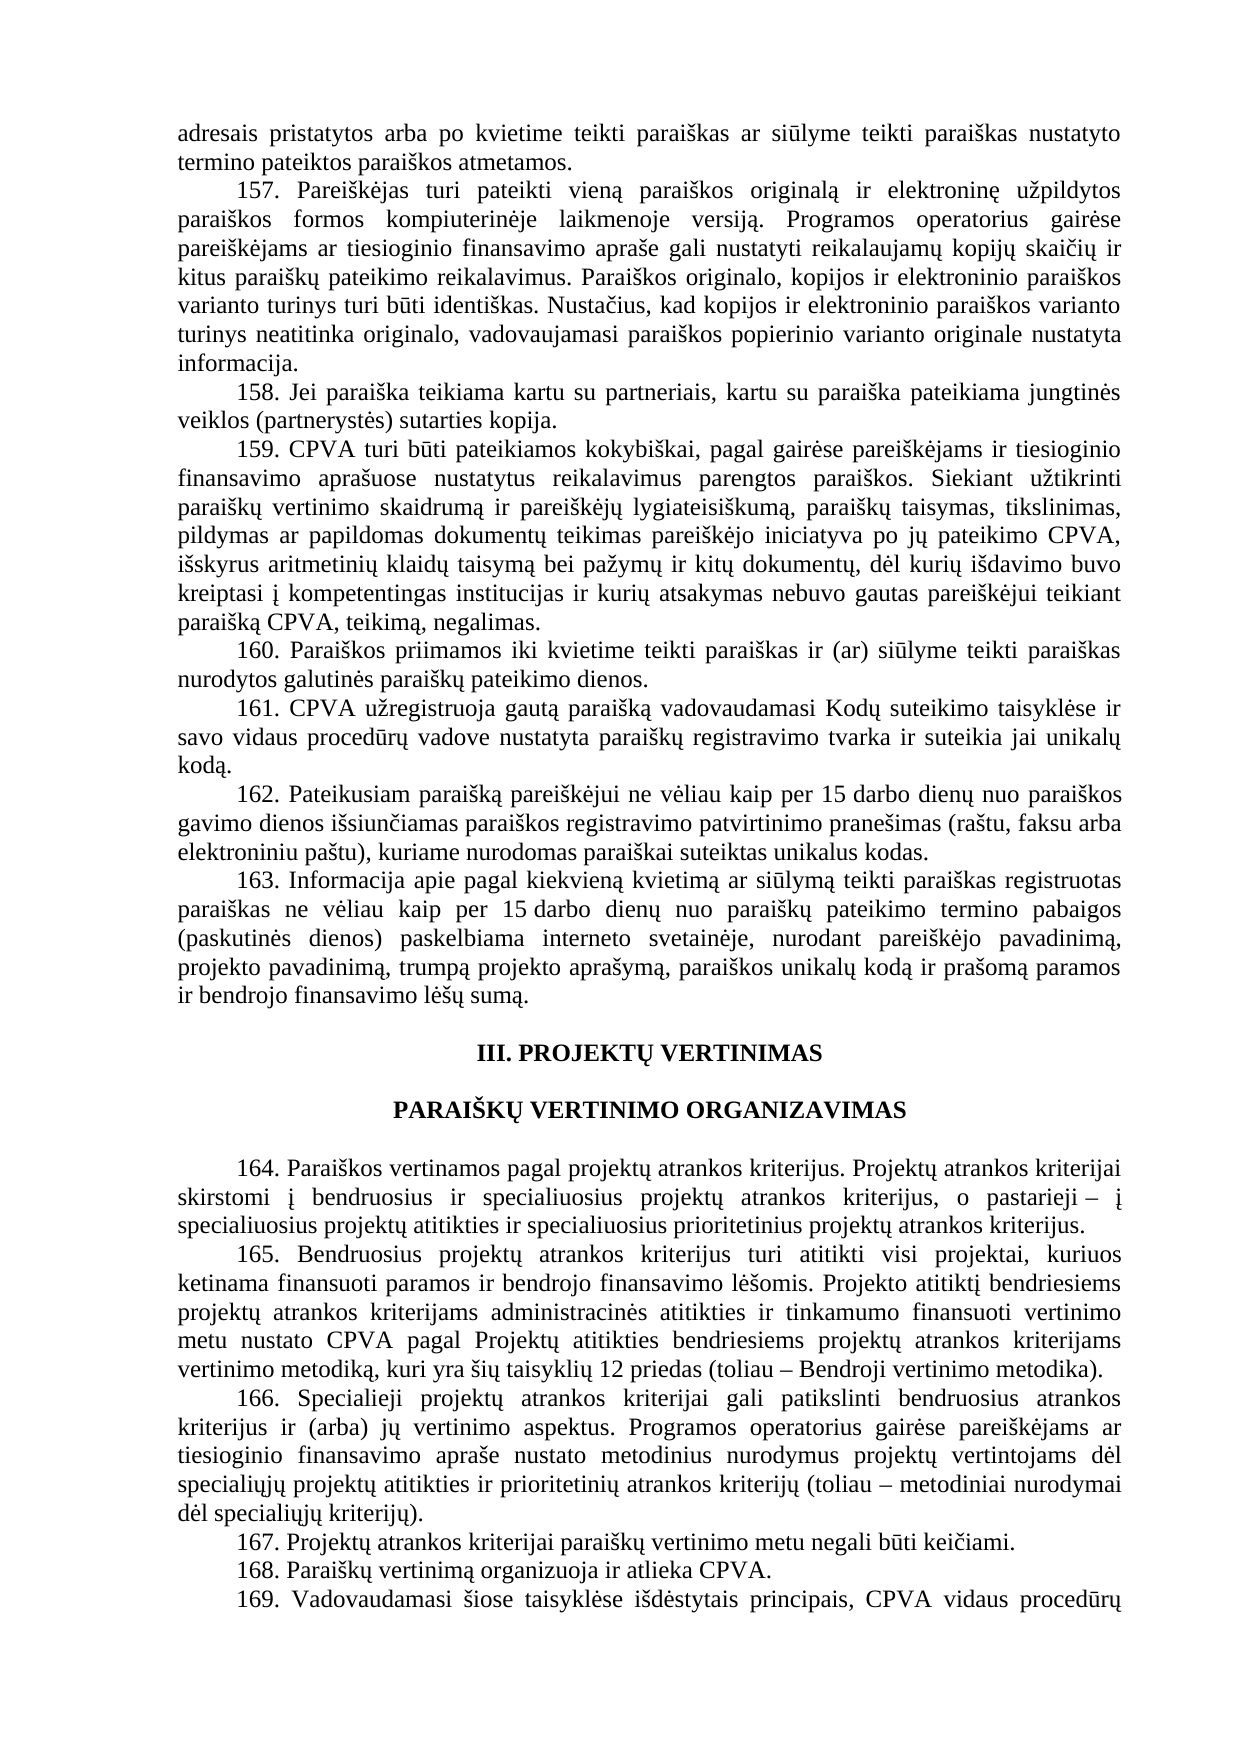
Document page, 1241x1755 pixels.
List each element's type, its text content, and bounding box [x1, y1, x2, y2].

text 163. Informacija apie pagal kiekvieną kvietimą ar siūlymą teikti paraiškas registruotas paraiškas ne vėliau kaip per 15 darbo dienų nuo paraiškų pateikimo termino pabaigos (paskutinės dienos) paskelbiama interneto svetainėje, nurodant pareiškėjo pavadinimą, projekto pavadinimą, trumpą projekto aprašymą, paraiškos unikalų kodą ir prašomą paramos ir bendrojo finansavimo lėšų sumą. [177, 866, 1122, 1009]
text 162. Pateikusiam paraišką pareiškėjui ne vėliau kaip per 15 darbo dienų nuo paraiškos gavimo dienos išsiunčiamas paraiškos registravimo patvirtinimo pranešimas (raštu, faksu arba elektroniniu paštu), kuriame nurodomas paraiškai suteiktas unikalus kodas. [177, 779, 1122, 866]
text 167. Projektų atrankos kriterijai paraiškų vertinimo metu negali būti keičiami. [177, 1527, 1122, 1556]
text 160. Paraiškos priimamos iki kvietime teikti paraiškas ir (ar) siūlyme teikti paraiškas nurodytos galutinės paraiškų pateikimo dienos. [177, 636, 1122, 693]
text adresais pristatytos arba po kvietime teikti paraiškas ar siūlyme teikti paraiškas nustatyto termino pateiktos paraiškos atmetamos. [177, 118, 1122, 176]
text 158. Jei paraiška teikiama kartu su partneriais, kartu su paraiška pateikiama jungtinės veiklos (partnerystės) sutarties kopija. [177, 377, 1122, 434]
text III. PROJEKTŲ VERTINIMAS [177, 1038, 1122, 1067]
text 161. CPVA užregistruoja gautą paraišką vadovaudamasi Kodų suteikimo taisyklėse ir savo vidaus procedūrų vadove nustatyta paraiškų registravimo tvarka ir suteikia jai unikalų kodą. [177, 693, 1122, 779]
text 165. Bendruosius projektų atrankos kriterijus turi atitikti visi projektai, kuriuos ketinama finansuoti paramos ir bendrojo finansavimo lėšomis. Projekto atitiktį bendriesiems projektų atrankos kriterijams administracinės atitikties ir tinkamumo finansuoti vertinimo metu nustato CPVA pagal Projektų atitikties bendriesiems projektų atrankos kriterijams vertinimo metodiką, kuri yra šių taisyklių 12 priedas (toliau – Bendroji vertinimo metodika). [177, 1239, 1122, 1383]
text 157. Pareiškėjas turi pateikti vieną paraiškos originalą ir elektroninę užpildytos paraiškos formos kompiuterinėje laikmenoje versiją. Programos operatorius gairėse pareiškėjams ar tiesioginio finansavimo apraše gali nustatyti reikalaujamų kopijų skaičių ir kitus paraiškų pateikimo reikalavimus. Paraiškos originalo, kopijos ir elektroninio paraiškos varianto turinys turi būti identiškas. Nustačius, kad kopijos ir elektroninio paraiškos varianto turinys neatitinka originalo, vadovaujamasi paraiškos popierinio varianto originale nustatyta informacija. [177, 176, 1122, 377]
text 166. Specialieji projektų atrankos kriterijai gali patikslinti bendruosius atrankos kriterijus ir (arba) jų vertinimo aspektus. Programos operatorius gairėse pareiškėjams ar tiesioginio finansavimo apraše nustato metodinius nurodymus projektų vertintojams dėl specialiųjų projektų atitikties ir prioritetinių atrankos kriterijų (toliau – metodiniai nurodymai dėl specialiųjų kriterijų). [177, 1383, 1122, 1527]
text 169. Vadovaudamasi šiose taisyklėse išdėstytais principais, CPVA vidaus procedūrų [177, 1584, 1122, 1613]
text PARAIŠKŲ VERTINIMO ORGANIZAVIMAS [177, 1096, 1122, 1124]
text 159. CPVA turi būti pateikiamos kokybiškai, pagal gairėse pareiškėjams ir tiesioginio finansavimo aprašuose nustatytus reikalavimus parengtos paraiškos. Siekiant užtikrinti paraiškų vertinimo skaidrumą ir pareiškėjų lygiateisiškumą, paraiškų taisymas, tikslinimas, pildymas ar papildomas dokumentų teikimas pareiškėjo iniciatyva po jų pateikimo CPVA, išskyrus aritmetinių klaidų taisymą bei pažymų ir kitų dokumentų, dėl kurių išdavimo buvo kreiptasi į kompetentingas institucijas ir kurių atsakymas nebuvo gautas pareiškėjui teikiant paraišką CPVA, teikimą, negalimas. [177, 434, 1122, 636]
text 164. Paraiškos vertinamos pagal projektų atrankos kriterijus. Projektų atrankos kriterijai skirstomi į bendruosius ir specialiuosius projektų atrankos kriterijus, o pastarieji – į specialiuosius projektų atitikties ir specialiuosius prioritetinius projektų atrankos kriterijus. [177, 1153, 1122, 1239]
text 168. Paraiškų vertinimą organizuoja ir atlieka CPVA. [177, 1556, 1122, 1584]
